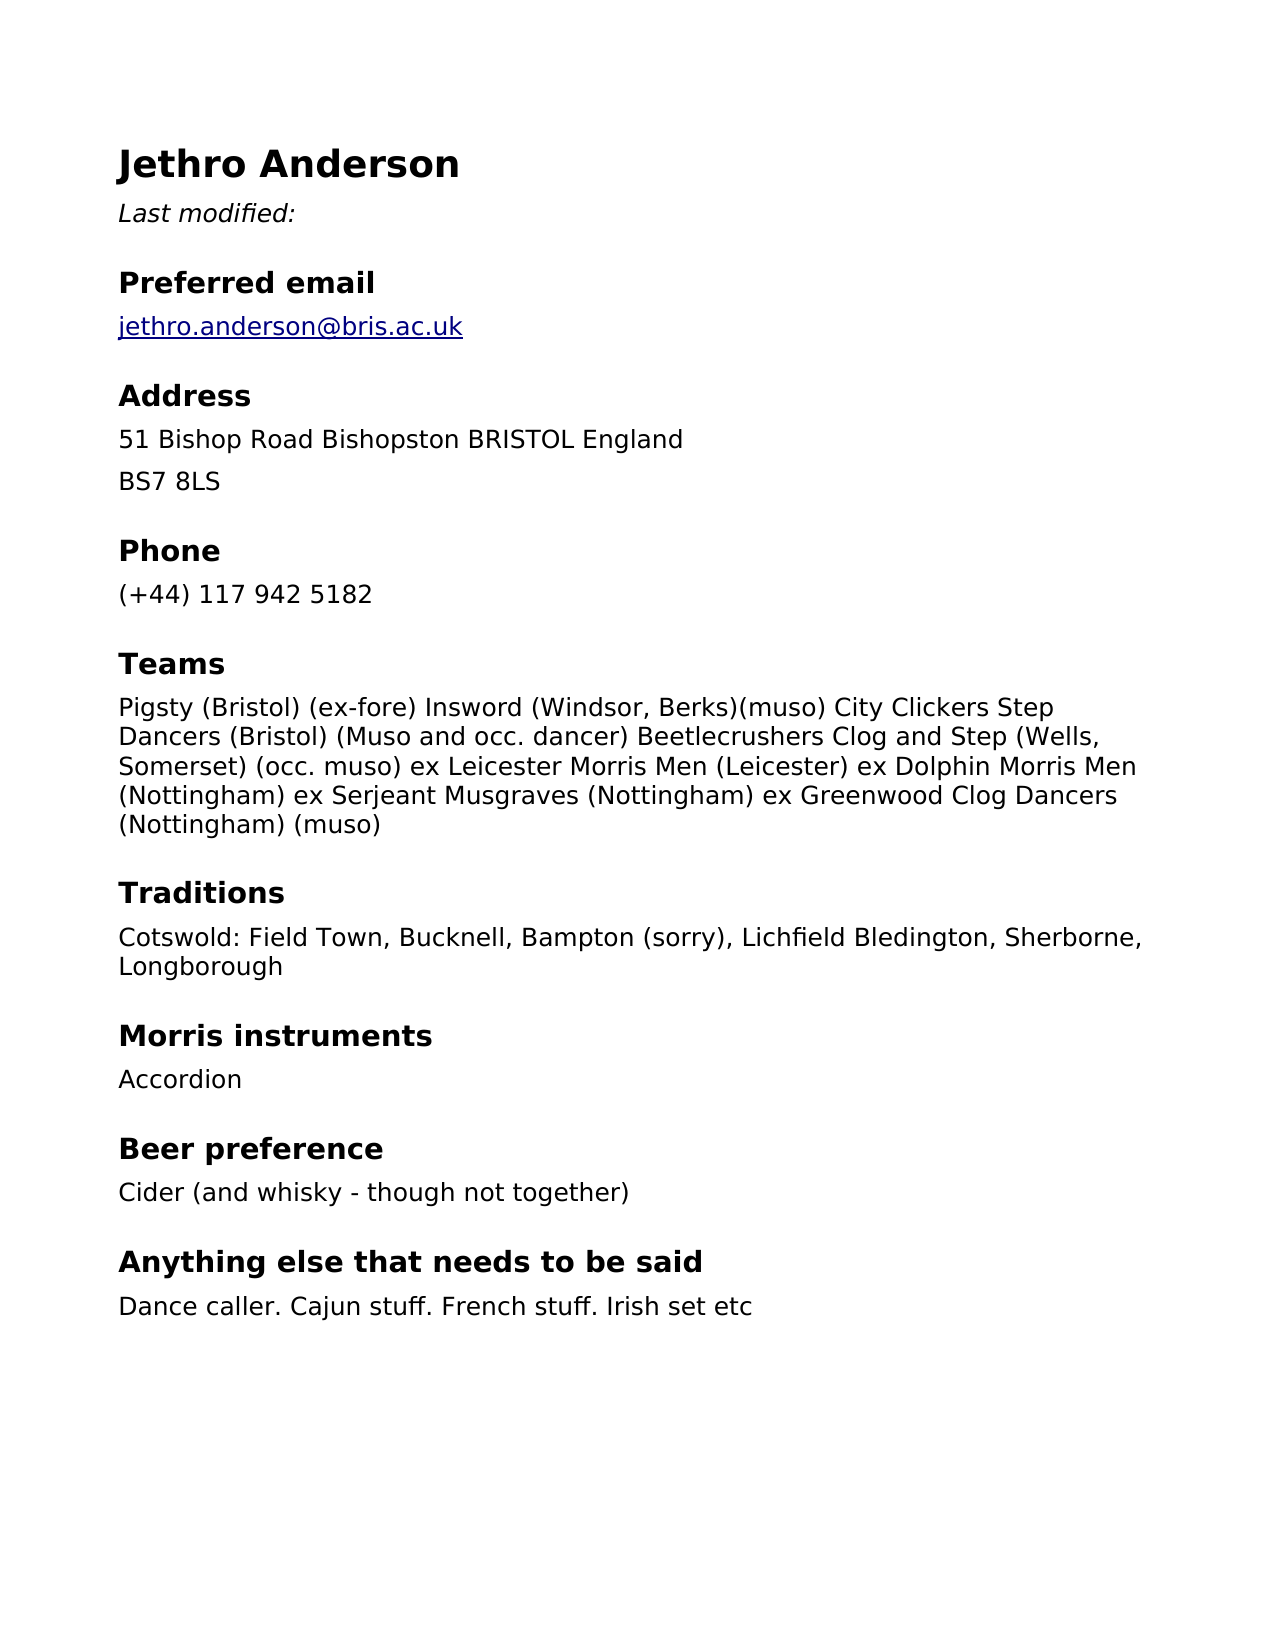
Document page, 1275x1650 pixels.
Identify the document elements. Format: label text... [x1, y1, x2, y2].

text (+44) 117 942 5182 [118, 580, 1157, 609]
text Cotswold: Field Town, Bucknell, Bampton (sorry), Lichfield Bledington, Sherborne, Longborough [118, 923, 1157, 982]
subtitle Teams [118, 647, 1157, 681]
text jethro.anderson@bris.ac.uk [118, 312, 1157, 342]
subtitle Morris instruments [118, 1019, 1157, 1053]
subtitle Preferred email [118, 266, 1157, 300]
subtitle Phone [118, 534, 1157, 568]
subtitle Address [118, 379, 1157, 413]
subtitle Anything else that needs to be said [118, 1245, 1157, 1279]
text Accordion [118, 1066, 1157, 1095]
subtitle Traditions [118, 877, 1157, 911]
subtitle Jethro Anderson [118, 143, 1157, 187]
subtitle Beer preference [118, 1132, 1157, 1166]
text Dance caller. Cajun stuff. French stuff. Irish set etc [118, 1292, 1157, 1321]
text Cider (and whisky - though not together) [118, 1179, 1157, 1208]
text 51 Bishop Road Bishopston BRISTOL England [118, 426, 1157, 455]
text BS7 8LS [118, 467, 1157, 496]
text Last modified: [118, 199, 1157, 228]
text Pigsty (Bristol) (ex-fore) Insword (Windsor, Berks)(muso) City Clickers Step Dancers (Bristol) (Muso and occ. dancer) Beetlecrushers Clog and Step (Wells, Somerset) (occ. muso) ex Leicester Morris Men (Leicester) ex Dolphin Morris Men (Nottingham) ex Serjeant Musgraves (Nottingham) ex Greenwood Clog Dancers (Nottingham) (muso) [118, 693, 1157, 839]
